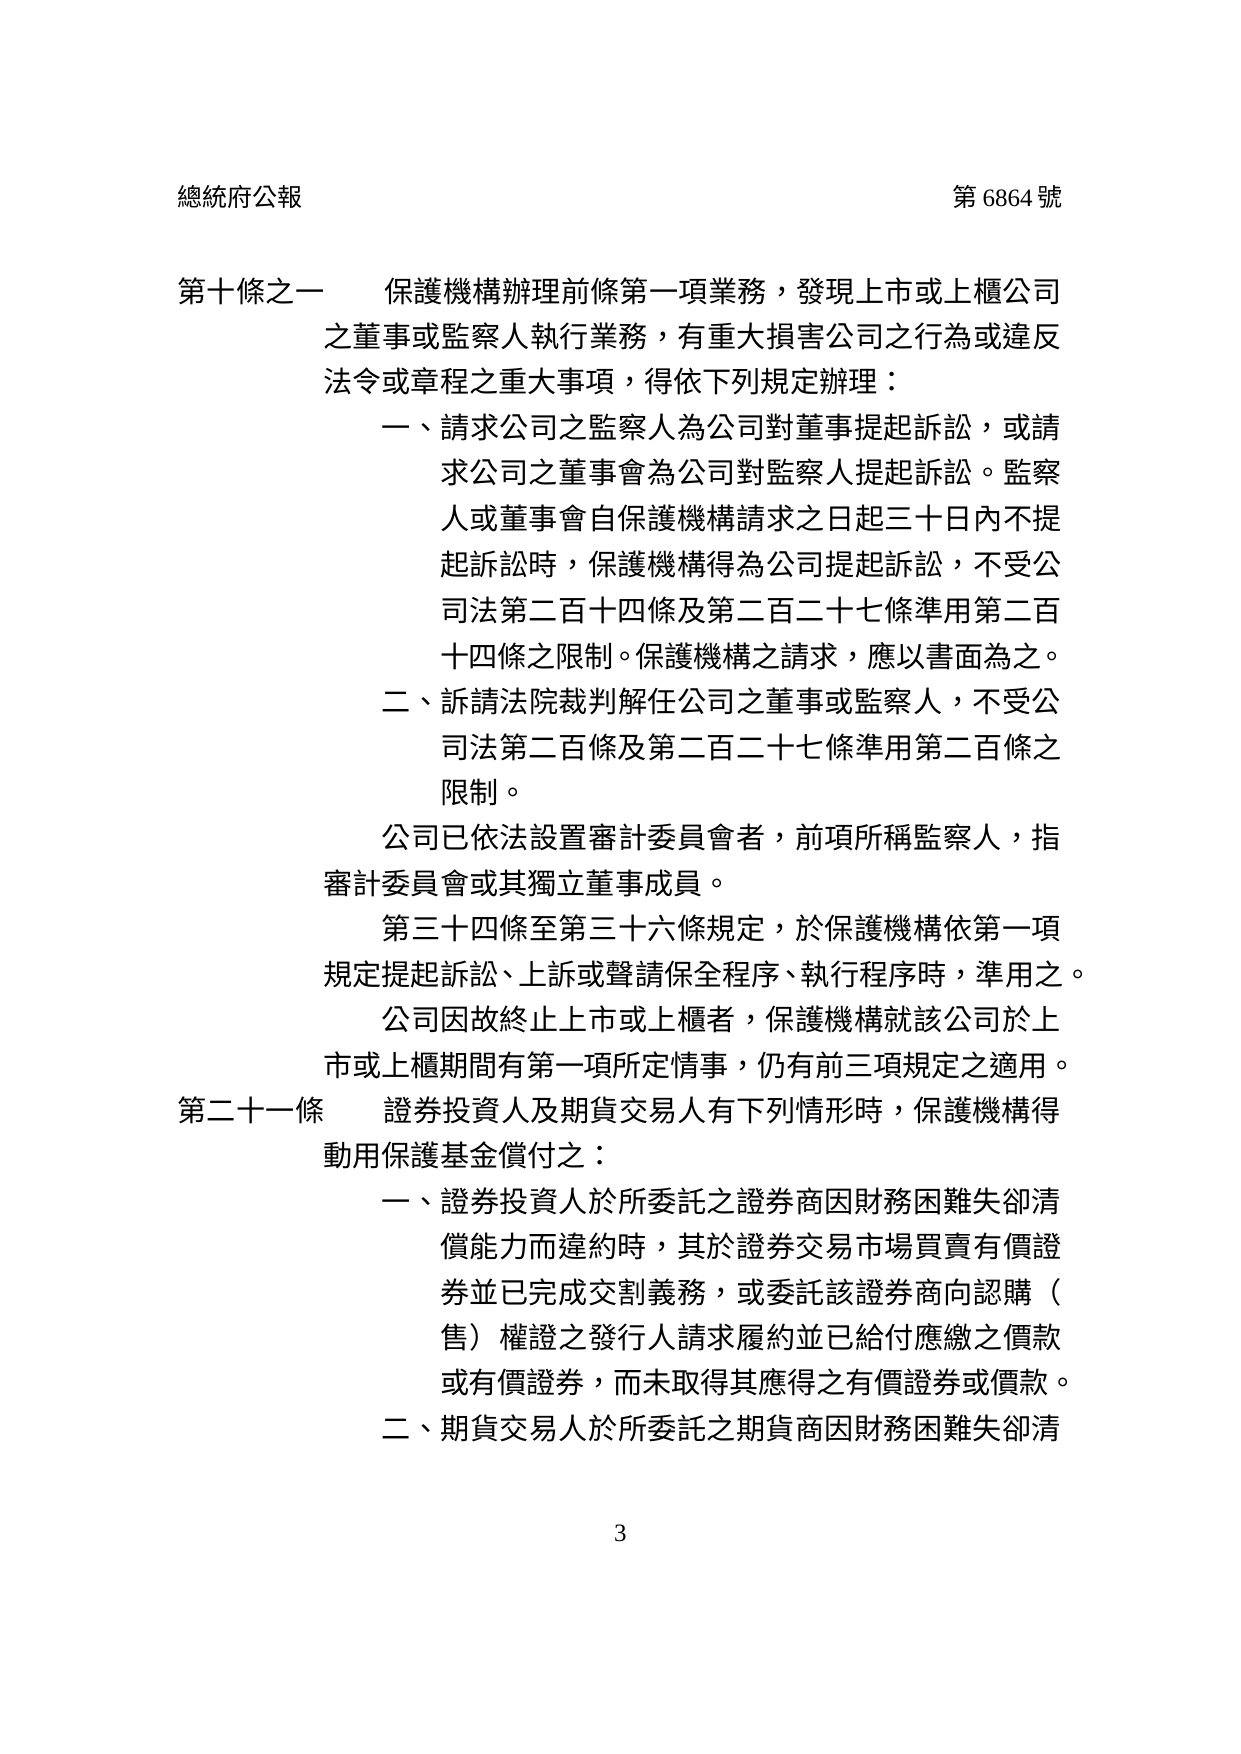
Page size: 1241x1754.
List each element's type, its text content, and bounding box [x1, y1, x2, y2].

text 一、請求公司之監察人為公司對董事提起訴訟，或請求公司之董事會為公司對監察人提起訴訟。監察人或董事會自保護機構請求之日起三十日內不提起訴訟時，保護機構得為公司提起訴訟，不受公司法第二百十四條及第二百二十七條準用第二百十四條之限制。保護機構之請求，應以書面為之。 [381, 401, 1063, 676]
text 公司已依法設置審計委員會者，前項所稱監察人，指審計委員會或其獨立董事成員。 [323, 813, 1063, 903]
text 第三十四條至第三十六條規定，於保護機構依第一項規定提起訴訟、上訴或聲請保全程序、執行程序時，準用之。 [323, 903, 1063, 994]
text 一、證券投資人於所委託之證券商因財務困難失卻清償能力而違約時，其於證券交易市場買賣有價證券並已完成交割義務，或委託該證券商向認購（售）權證之發行人請求履約並已給付應繳之價款或有價證券，而未取得其應得之有價證券或價款。 [381, 1176, 1063, 1403]
text 公司因故終止上市或上櫃者，保護機構就該公司於上市或上櫃期間有第一項所定情事，仍有前三項規定之適用。 [323, 994, 1063, 1085]
text 二、訴請法院裁判解任公司之董事或監察人，不受公司法第二百條及第二百二十七條準用第二百條之限制。 [381, 676, 1063, 813]
text 第二十一條 證券投資人及期貨交易人有下列情形時，保護機構得動用保護基金償付之： [177, 1085, 1063, 1176]
text 第十條之一 保護機構辦理前條第一項業務，發現上市或上櫃公司之董事或監察人執行業務，有重大損害公司之行為或違反法令或章程之重大事項，得依下列規定辦理： [177, 266, 1063, 401]
text 二、期貨交易人於所委託之期貨商因財務困難失卻清 [381, 1403, 1063, 1448]
